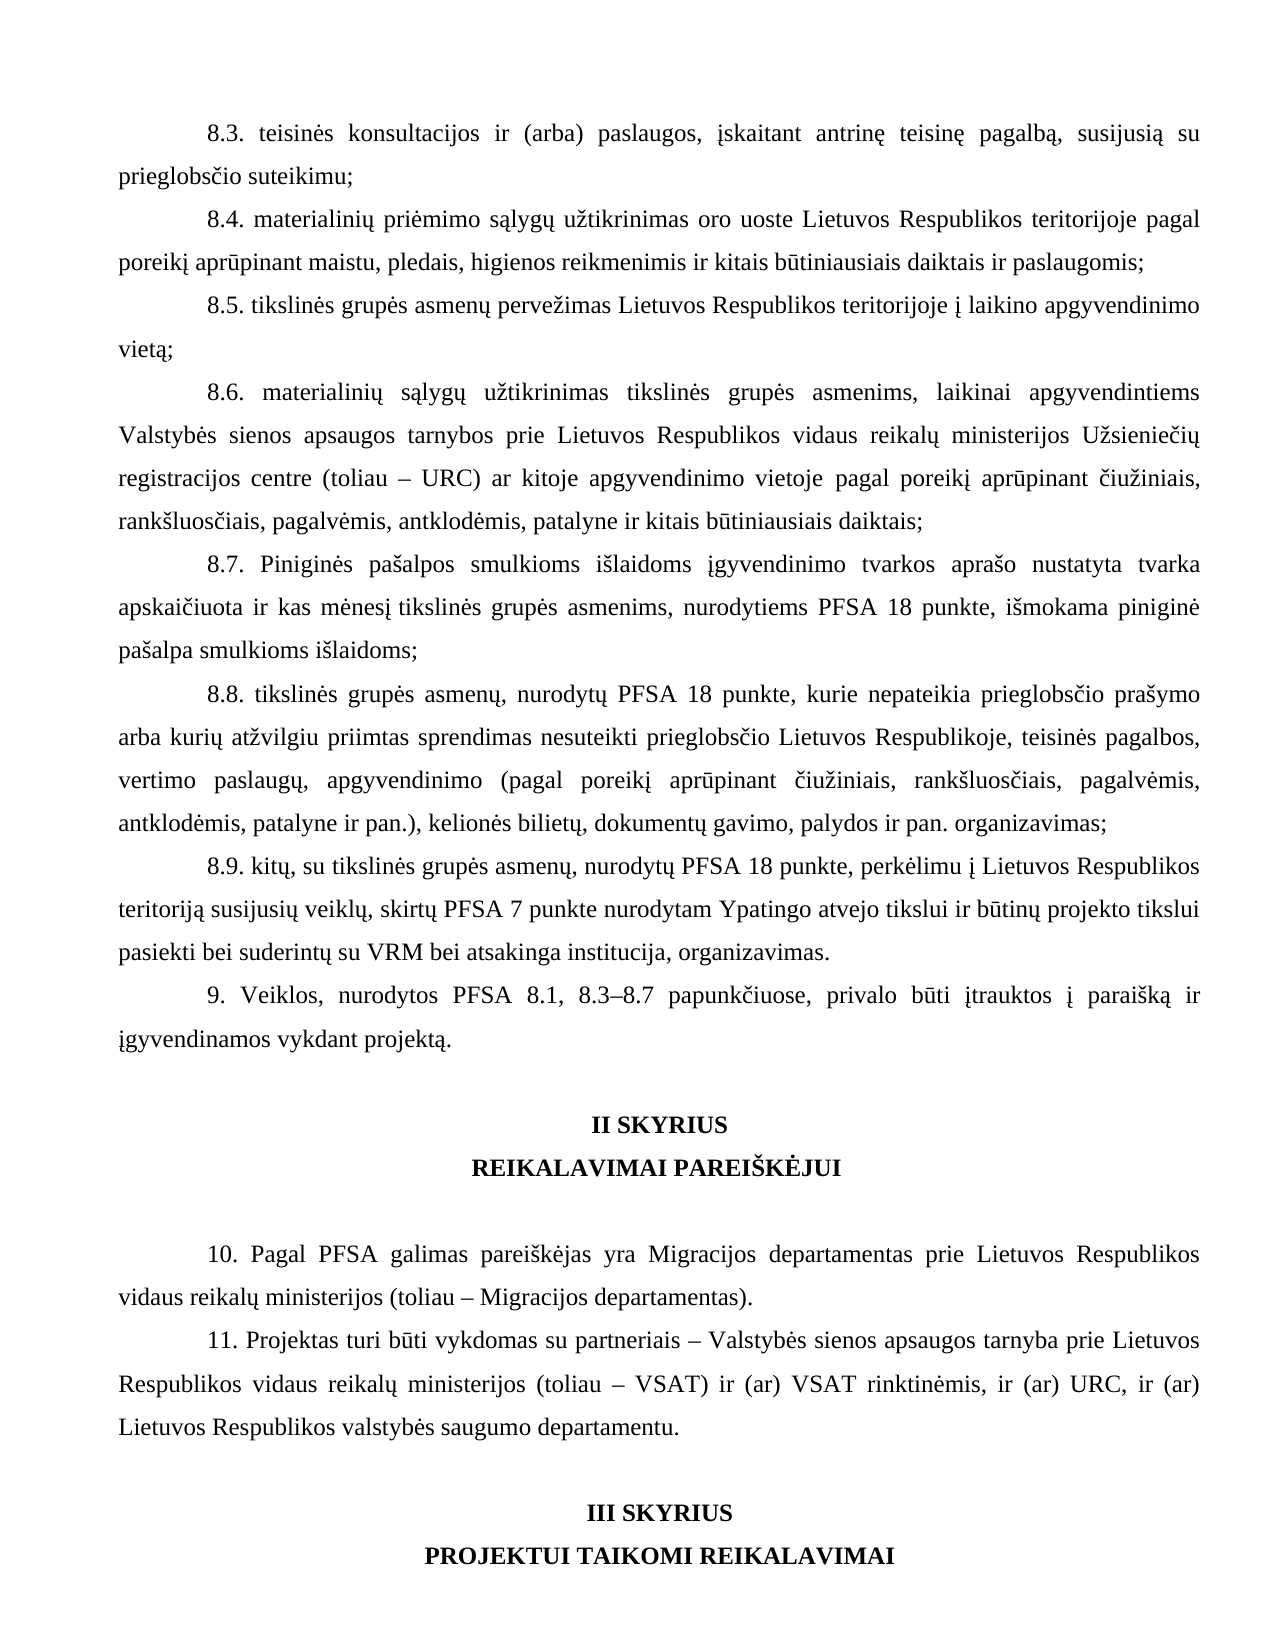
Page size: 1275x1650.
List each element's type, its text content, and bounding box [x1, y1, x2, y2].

text 10. Pagal PFSA galimas pareiškėjas yra Migracijos departamentas prie Lietuvos Respublikos vidaus reikalų ministerijos (toliau – Migracijos departamentas). [118, 1239, 1201, 1311]
text 8.9. kitų, su tikslinės grupės asmenų, nurodytų PFSA 18 punkte, perkėlimu į Lietuvos Respublikos teritoriją susijusių veiklų, skirtų PFSA 7 punkte nurodytam Ypatingo atvejo tikslui ir būtinų projekto tikslui pasiekti bei suderintų su VRM bei atsakinga institucija, organizavimas. [118, 851, 1201, 966]
text 8.6. materialinių sąlygų užtikrinimas tikslinės grupės asmenims, laikinai apgyvendintiems Valstybės sienos apsaugos tarnybos prie Lietuvos Respublikos vidaus reikalų ministerijos Užsieniečių registracijos centre (toliau – URC) ar kitoje apgyvendinimo vietoje pagal poreikį aprūpinant čiužiniais, rankšluosčiais, pagalvėmis, antklodėmis, patalyne ir kitais būtiniausiais daiktais; [118, 377, 1201, 535]
text 8.4. materialinių priėmimo sąlygų užtikrinimas oro uoste Lietuvos Respublikos teritorijoje pagal poreikį aprūpinant maistu, pledais, higienos reikmenimis ir kitais būtiniausiais daiktais ir paslaugomis; [118, 204, 1201, 276]
text III SKYRIUS [118, 1498, 1201, 1527]
text 8.5. tikslinės grupės asmenų pervežimas Lietuvos Respublikos teritorijoje į laikino apgyvendinimo vietą; [118, 291, 1201, 362]
text II SKYRIUS [118, 1110, 1201, 1139]
text 11. Projektas turi būti vykdomas su partneriais – Valstybės sienos apsaugos tarnyba prie Lietuvos Respublikos vidaus reikalų ministerijos (toliau – VSAT) ir (ar) VSAT rinktinėmis, ir (ar) URC, ir (ar) Lietuvos Respublikos valstybės saugumo departamentu. [118, 1326, 1201, 1441]
text 8.8. tikslinės grupės asmenų, nurodytų PFSA 18 punkte, kurie nepateikia prieglobsčio prašymo arba kurių atžvilgiu priimtas sprendimas nesuteikti prieglobsčio Lietuvos Respublikoje, teisinės pagalbos, vertimo paslaugų, apgyvendinimo (pagal poreikį aprūpinant čiužiniais, rankšluosčiais, pagalvėmis, antklodėmis, patalyne ir pan.), kelionės bilietų, dokumentų gavimo, palydos ir pan. organizavimas; [118, 679, 1201, 837]
text REIKALAVIMAI PAREIŠKĖJUI [118, 1153, 1201, 1182]
text 8.3. teisinės konsultacijos ir (arba) paslaugos, įskaitant antrinę teisinę pagalbą, susijusią su prieglobsčio suteikimu; [118, 118, 1201, 190]
text 9. Veiklos, nurodytos PFSA 8.1, 8.3–8.7 papunkčiuose, privalo būti įtrauktos į paraišką ir įgyvendinamos vykdant projektą. [118, 981, 1201, 1052]
text PROJEKTUI TAIKOMI REIKALAVIMAI [118, 1541, 1201, 1570]
text 8.7. Piniginės pašalpos smulkioms išlaidoms įgyvendinimo tvarkos aprašo nustatyta tvarka apskaičiuota ir kas mėnesį tikslinės grupės asmenims, nurodytiems PFSA 18 punkte, išmokama piniginė pašalpa smulkioms išlaidoms; [118, 549, 1201, 664]
